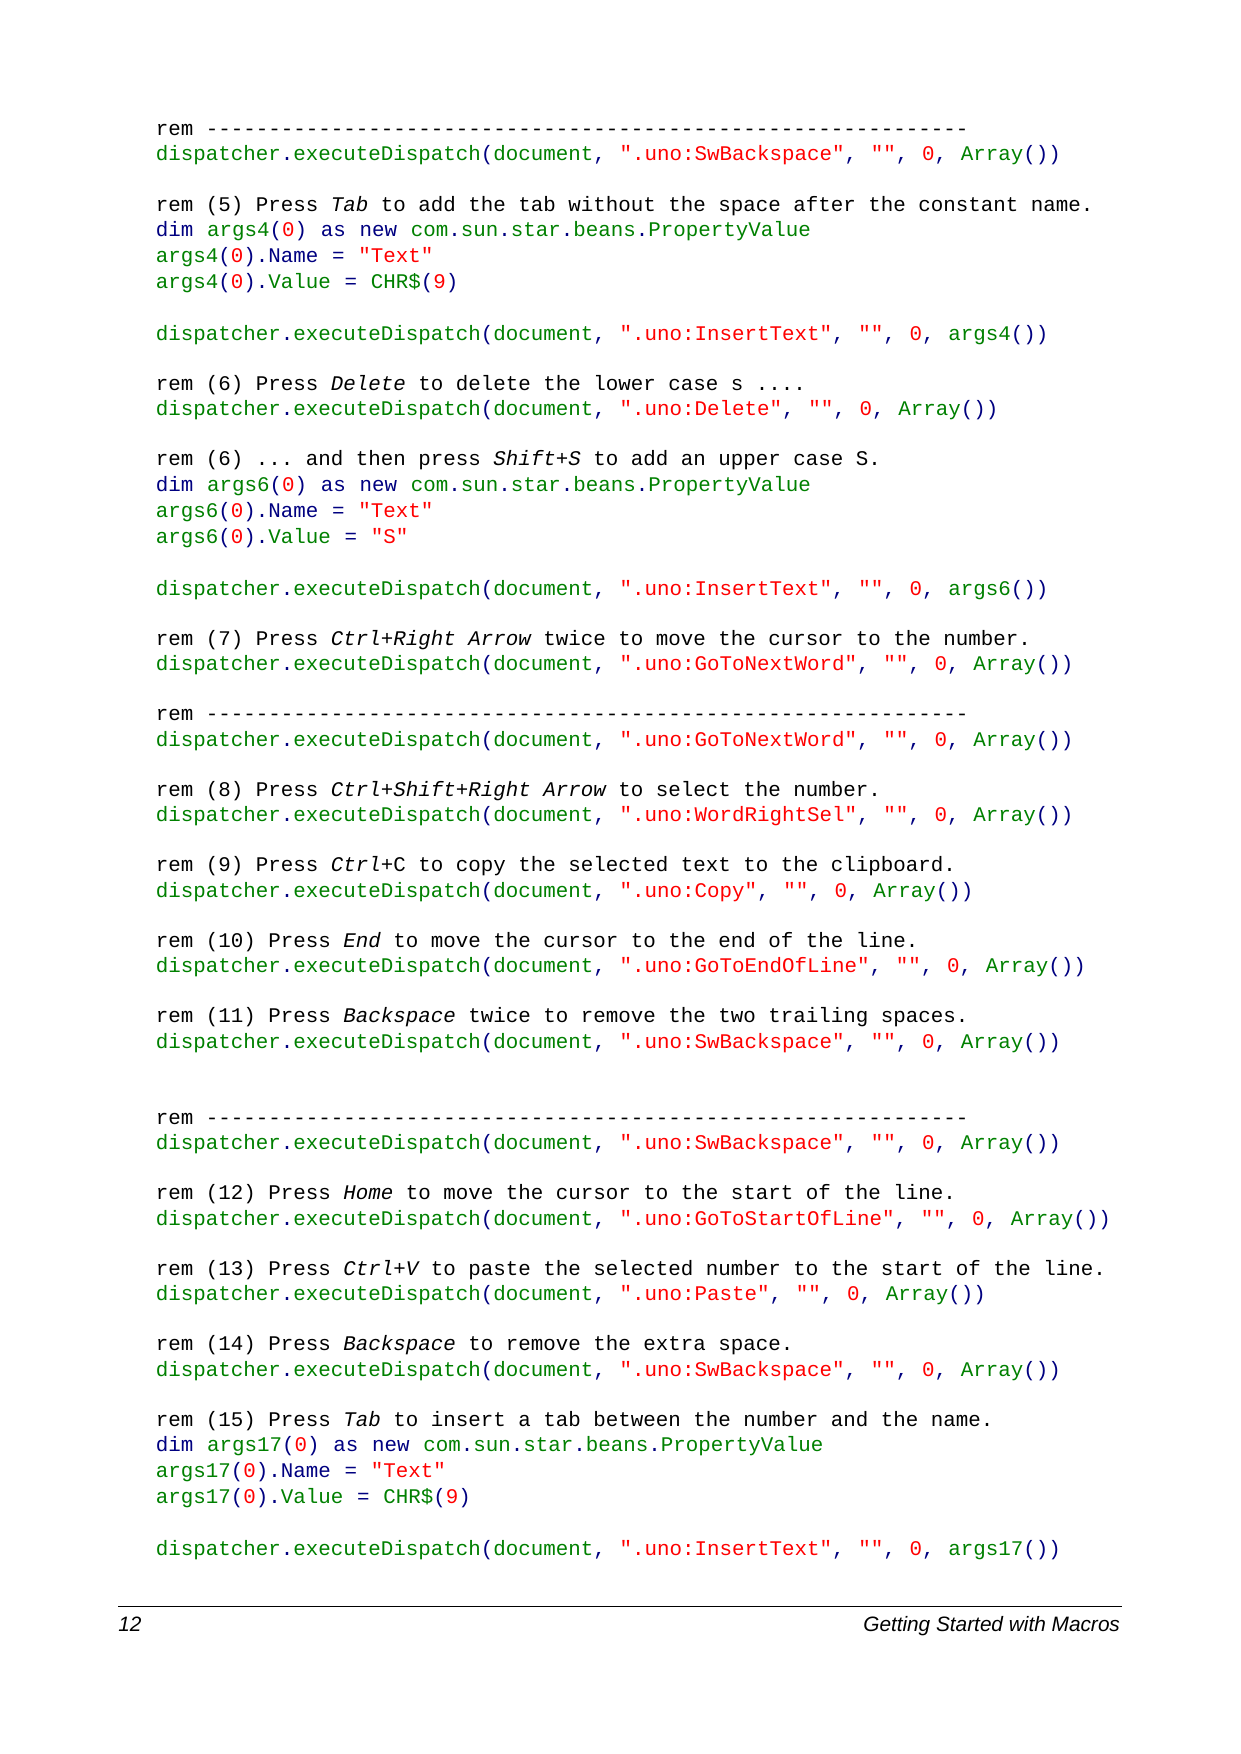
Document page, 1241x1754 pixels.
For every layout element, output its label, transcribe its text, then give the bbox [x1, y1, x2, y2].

text dispatcher.executeDispatch(document, ".uno:GoToNextWord", "", 0, Array()) [156, 727, 1122, 753]
text rem (10) Press End to move the cursor to the end of the line. [156, 930, 1122, 953]
text rem (12) Press Home to move the cursor to the start of the line. [156, 1182, 1122, 1206]
text dispatcher.executeDispatch(document, ".uno:SwBackspace", "", 0, Array()) [156, 1130, 1122, 1156]
text args6(0).Name = "Text" [156, 498, 1122, 524]
text rem (14) Press Backspace to remove the extra space. [156, 1333, 1122, 1357]
text args4(0).Name = "Text" [156, 243, 1122, 269]
text rem (15) Press Tab to insert a tab between the number and the name. [156, 1409, 1122, 1432]
text dispatcher.executeDispatch(document, ".uno:InsertText", "", 0, args17()) [156, 1536, 1122, 1562]
text rem ------------------------------------------------------------- [156, 118, 1122, 142]
text dispatcher.executeDispatch(document, ".uno:SwBackspace", "", 0, Array()) [156, 1357, 1122, 1383]
text dispatcher.executeDispatch(document, ".uno:InsertText", "", 0, args6()) [156, 576, 1122, 602]
text args17(0).Value = CHR$(9) [156, 1484, 1122, 1510]
text rem (13) Press Ctrl+V to paste the selected number to the start of the line. [156, 1258, 1122, 1281]
text dispatcher.executeDispatch(document, ".uno:Paste", "", 0, Array()) [156, 1281, 1122, 1307]
text dispatcher.executeDispatch(document, ".uno:GoToEndOfLine", "", 0, Array()) [156, 953, 1122, 979]
text dispatcher.executeDispatch(document, ".uno:SwBackspace", "", 0, Array()) [156, 142, 1122, 168]
text args17(0).Name = "Text" [156, 1458, 1122, 1484]
text rem (6) Press Delete to delete the lower case s .... [156, 373, 1122, 397]
text rem (11) Press Backspace twice to remove the two trailing spaces. [156, 1005, 1122, 1029]
text dispatcher.executeDispatch(document, ".uno:GoToStartOfLine", "", 0, Array()) [156, 1206, 1122, 1232]
text rem ------------------------------------------------------------- [156, 703, 1122, 727]
text args6(0).Value = "S" [156, 524, 1122, 550]
text rem (7) Press Ctrl+Right Arrow twice to move the cursor to the number. [156, 628, 1122, 651]
text rem ------------------------------------------------------------- [156, 1107, 1122, 1130]
text dim args17(0) as new com.sun.star.beans.PropertyValue [156, 1432, 1122, 1458]
text rem (8) Press Ctrl+Shift+Right Arrow to select the number. [156, 779, 1122, 802]
text dim args6(0) as new com.sun.star.beans.PropertyValue [156, 472, 1122, 498]
text dispatcher.executeDispatch(document, ".uno:SwBackspace", "", 0, Array()) [156, 1029, 1122, 1055]
text dispatcher.executeDispatch(document, ".uno:Delete", "", 0, Array()) [156, 397, 1122, 422]
text dim args4(0) as new com.sun.star.beans.PropertyValue [156, 217, 1122, 243]
text dispatcher.executeDispatch(document, ".uno:InsertText", "", 0, args4()) [156, 321, 1122, 347]
text rem (6) ... and then press Shift+S to add an upper case S. [156, 448, 1122, 472]
text rem (9) Press Ctrl+C to copy the selected text to the clipboard. [156, 854, 1122, 878]
text args4(0).Value = CHR$(9) [156, 269, 1122, 295]
text dispatcher.executeDispatch(document, ".uno:WordRightSel", "", 0, Array()) [156, 802, 1122, 828]
text rem (5) Press Tab to add the tab without the space after the constant name. [156, 194, 1122, 217]
text dispatcher.executeDispatch(document, ".uno:GoToNextWord", "", 0, Array()) [156, 651, 1122, 677]
text dispatcher.executeDispatch(document, ".uno:Copy", "", 0, Array()) [156, 878, 1122, 904]
